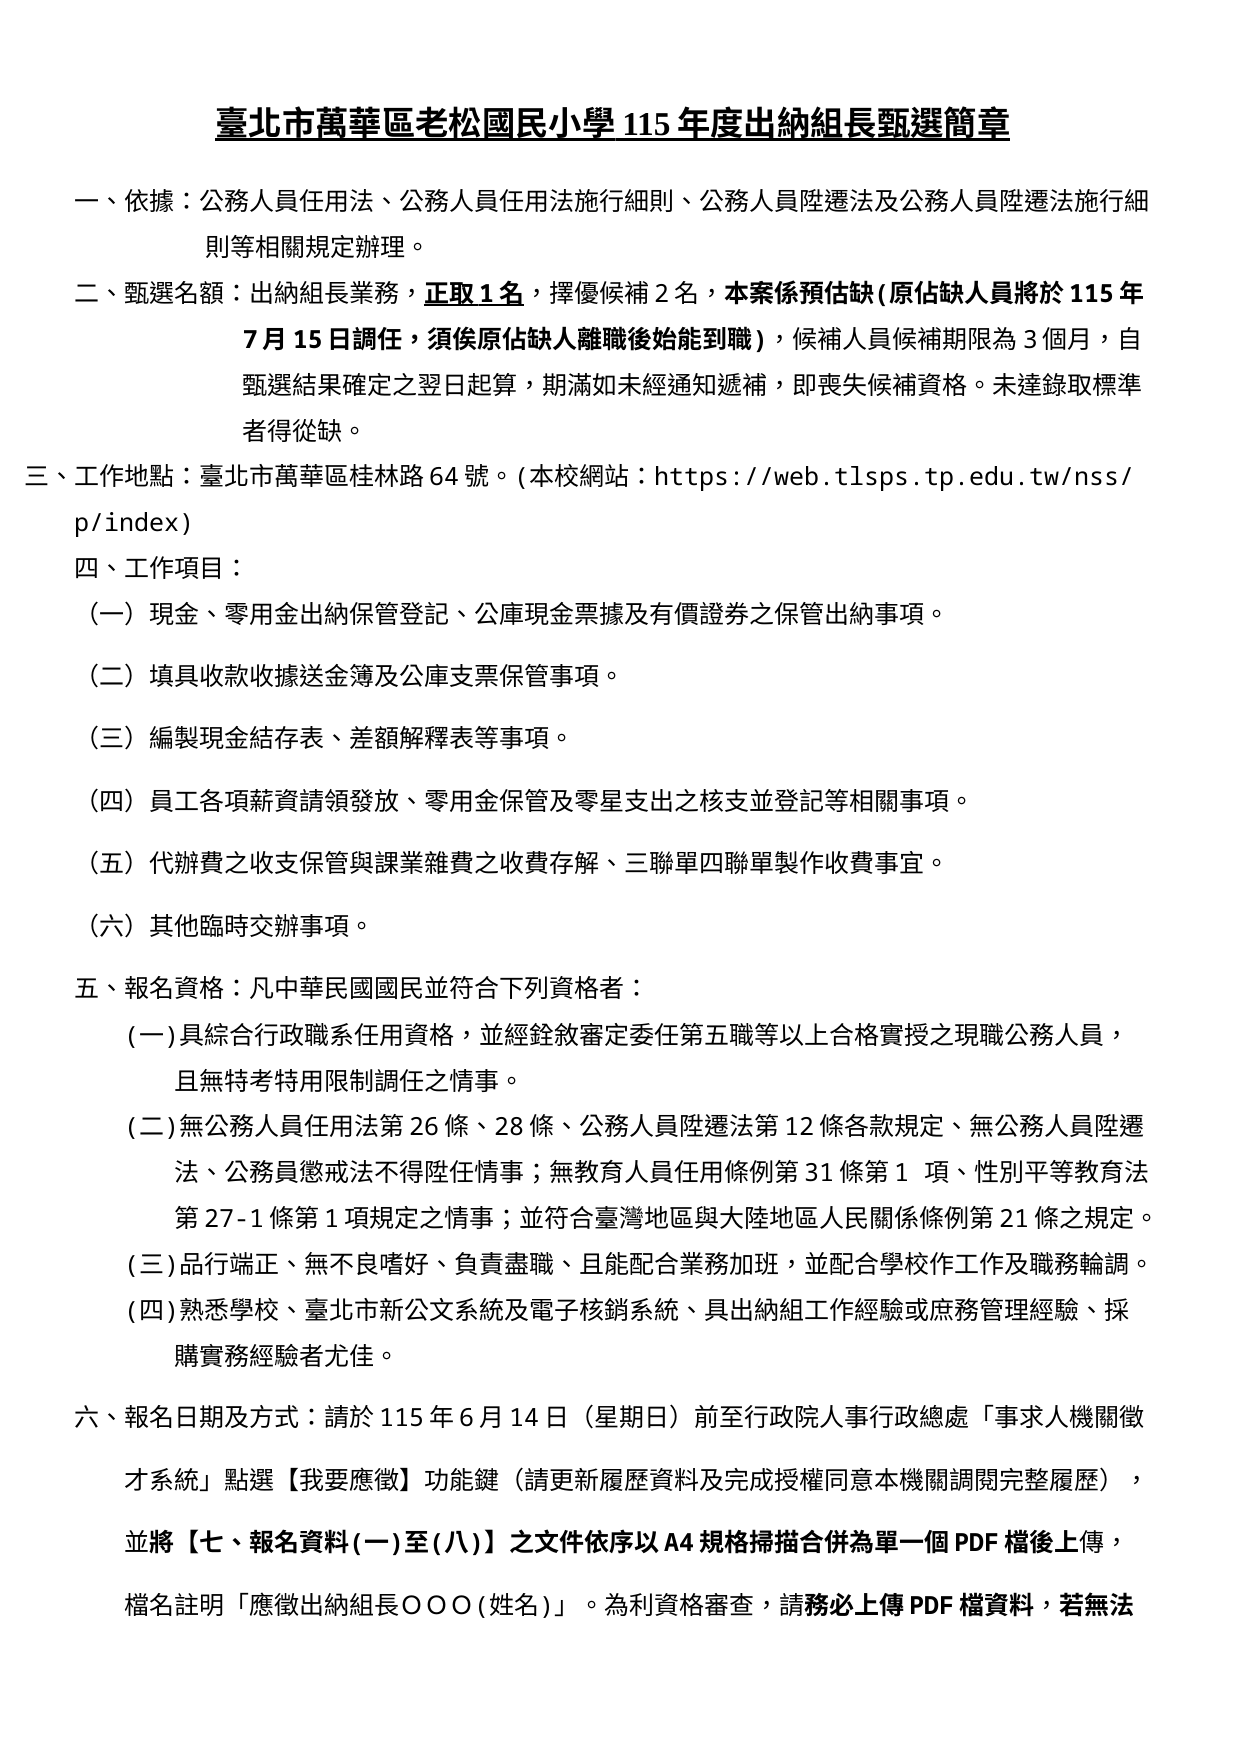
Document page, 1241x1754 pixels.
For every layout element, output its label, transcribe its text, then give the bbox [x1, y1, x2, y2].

text 一、依據：公務人員任用法、公務人員任用法施行細則、公務人員陞遷法及公務人員陞遷法施行細則等相關規定辦理。 [74, 174, 1152, 266]
text （四）員工各項薪資請領發放、零用金保管及零星支出之核支並登記等相關事項。 [74, 757, 1152, 820]
text 六、報名日期及方式：請於115年6月14日（星期日）前至行政院人事行政總處「事求人機關徵才系統」點選【我要應徵】功能鍵（請更新履歷資料及完成授權同意本機關調閱完整履歷），並將【七、報名資料(一)至(八)】之文件依序以A4規格掃描合併為單一個PDF檔後上傳，檔名註明「應徵出納組長ＯＯＯ(姓名)」。為利資格審查，請務必上傳PDF檔資料，若無法 [74, 1374, 1152, 1624]
text 臺北市萬華區老松國民小學115年度出納組長甄選簡章 [74, 97, 1152, 145]
text (三)品行端正、無不良嗜好、負責盡職、且能配合業務加班，並配合學校作工作及職務輪調。 [124, 1237, 1152, 1282]
text 三、工作地點：臺北市萬華區桂林路64號。(本校網站：https://web.tlsps.tp.edu.tw/nss/p/index) [24, 449, 1152, 541]
text （二）填具收款收據送金簿及公庫支票保管事項。 [74, 632, 1152, 695]
text （三）編製現金結存表、差額解釋表等事項。 [74, 695, 1152, 757]
text （五）代辦費之收支保管與課業雜費之收費存解、三聯單四聯單製作收費事宜。 [74, 820, 1152, 882]
text 五、報名資格：凡中華民國國民並符合下列資格者： [74, 945, 1152, 1007]
text （六）其他臨時交辦事項。 [74, 882, 1152, 945]
text 二、甄選名額：出納組長業務，正取1名，擇優候補2名，本案係預估缺(原佔缺人員將於115年7月15日調任，須俟原佔缺人離職後始能到職)，候補人員候補期限為3個月，自甄選結果確定之翌日起算，期滿如未經通知遞補，即喪失候補資格。未達錄取標準者得從缺。 [74, 266, 1152, 449]
text (一)具綜合行政職系任用資格，並經銓敘審定委任第五職等以上合格實授之現職公務人員，且無特考特用限制調任之情事。 [124, 1007, 1152, 1099]
text 四、工作項目： [74, 541, 1152, 587]
text (二)無公務人員任用法第26條、28條、公務人員陞遷法第12條各款規定、無公務人員陞遷法、公務員懲戒法不得陞任情事；無教育人員任用條例第31條第1 項、性別平等教育法第27-1條第1項規定之情事；並符合臺灣地區與大陸地區人民關係條例第21條之規定。 [124, 1099, 1152, 1237]
text (四)熟悉學校、臺北市新公文系統及電子核銷系統、具出納組工作經驗或庶務管理經驗、採購實務經驗者尤佳。 [124, 1282, 1152, 1374]
text （一）現金、零用金出納保管登記、公庫現金票據及有價證券之保管出納事項。 [74, 587, 1152, 632]
